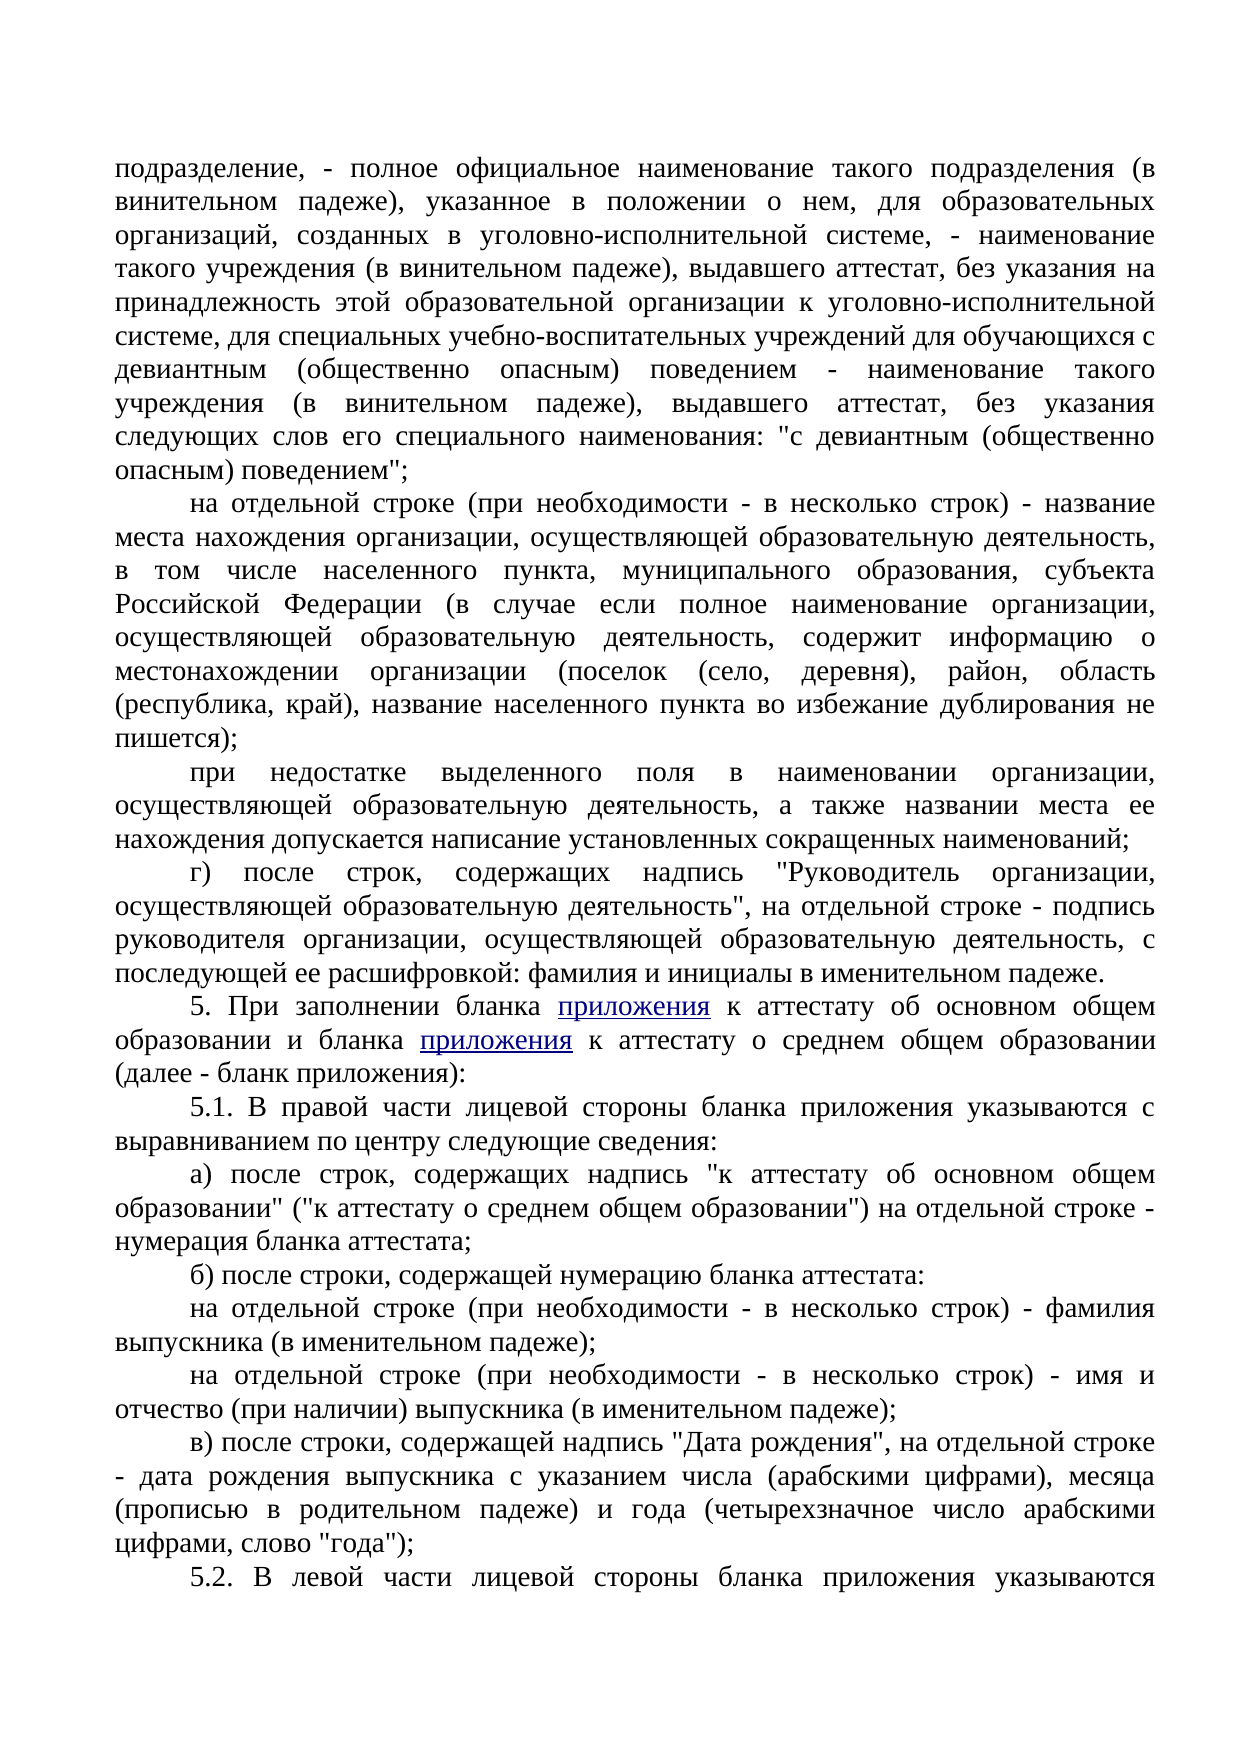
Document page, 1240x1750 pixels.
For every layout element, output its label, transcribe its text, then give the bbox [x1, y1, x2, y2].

text на отдельной строке (при необходимости - в несколько строк) - название места нахождения организации, осуществляющей образовательную деятельность, в том числе населенного пункта, муниципального образования, субъекта Российской Федерации (в случае если полное наименование организации, осуществляющей образовательную деятельность, содержит информацию о местонахождении организации (поселок (село, деревня), район, область (республика, край), название населенного пункта во избежание дублирования не пишется); [114, 485, 1156, 754]
text г) после строк, содержащих надпись "Руководитель организации, осуществляющей образовательную деятельность", на отдельной строке - подпись руководителя организации, осуществляющей образовательную деятельность, с последующей ее расшифровкой: фамилия и инициалы в именительном падеже. [114, 854, 1156, 988]
text 5.2. В левой части лицевой стороны бланка приложения указываются [114, 1559, 1156, 1592]
text б) после строки, содержащей нумерацию бланка аттестата: [114, 1257, 1156, 1290]
text на отдельной строке (при необходимости - в несколько строк) - фамилия выпускника (в именительном падеже); [114, 1290, 1156, 1357]
text при недостатке выделенного поля в наименовании организации, осуществляющей образовательную деятельность, а также названии места ее нахождения допускается написание установленных сокращенных наименований; [114, 754, 1156, 854]
text 5. При заполнении бланка приложения к аттестату об основном общем образовании и бланка приложения к аттестату о среднем общем образовании (далее - бланк приложения): [114, 988, 1156, 1089]
text на отдельной строке (при необходимости - в несколько строк) - имя и отчество (при наличии) выпускника (в именительном падеже); [114, 1357, 1156, 1424]
text в) после строки, содержащей надпись "Дата рождения", на отдельной строке - дата рождения выпускника с указанием числа (арабскими цифрами), месяца (прописью в родительном падеже) и года (четырехзначное число арабскими цифрами, слово "года"); [114, 1424, 1156, 1559]
text 5.1. В правой части лицевой стороны бланка приложения указываются с выравниванием по центру следующие сведения: [114, 1089, 1156, 1156]
text подразделение, - полное официальное наименование такого подразделения (в винительном падеже), указанное в положении о нем, для образовательных организаций, созданных в уголовно-исполнительной системе, - наименование такого учреждения (в винительном падеже), выдавшего аттестат, без указания на принадлежность этой образовательной организации к уголовно-исполнительной системе, для специальных учебно-воспитательных учреждений для обучающихся с девиантным (общественно опасным) поведением - наименование такого учреждения (в винительном падеже), выдавшего аттестат, без указания следующих слов его специального наименования: "с девиантным (общественно опасным) поведением"; [114, 150, 1156, 485]
text а) после строк, содержащих надпись "к аттестату об основном общем образовании" ("к аттестату о среднем общем образовании") на отдельной строке - нумерация бланка аттестата; [114, 1156, 1156, 1257]
